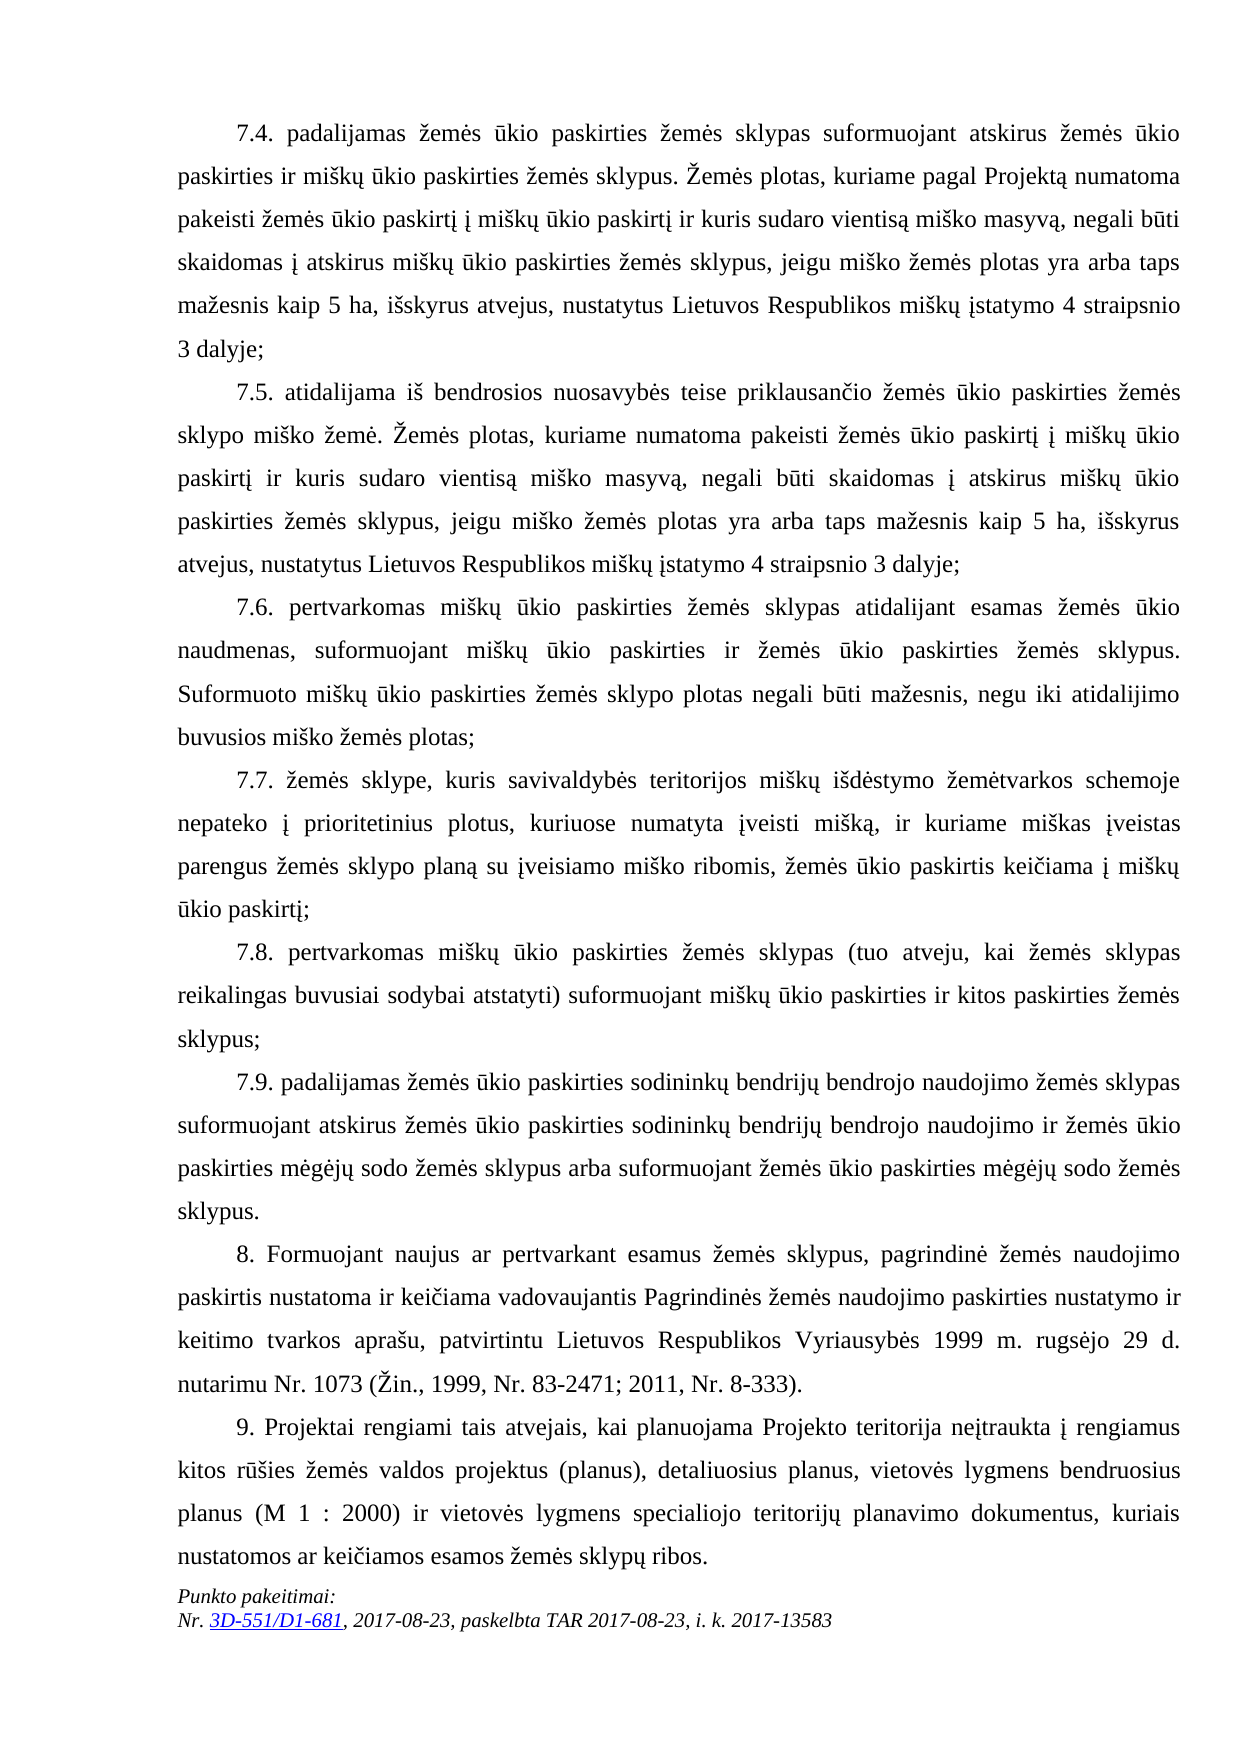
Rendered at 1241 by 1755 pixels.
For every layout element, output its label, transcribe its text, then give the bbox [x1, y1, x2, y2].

text 9. Projektai rengiami tais atvejais, kai planuojama Projekto teritorija neįtraukta į rengiamus kitos rūšies žemės valdos projektus (planus), detaliuosius planus, vietovės lygmens bendruosius planus (M 1 : 2000) ir vietovės lygmens specialiojo teritorijų planavimo dokumentus, kuriais nustatomos ar keičiamos esamos žemės sklypų ribos. [177, 1412, 1181, 1570]
text 7.9. padalijamas žemės ūkio paskirties sodininkų bendrijų bendrojo naudojimo žemės sklypas suformuojant atskirus žemės ūkio paskirties sodininkų bendrijų bendrojo naudojimo ir žemės ūkio paskirties mėgėjų sodo žemės sklypus arba suformuojant žemės ūkio paskirties mėgėjų sodo žemės sklypus. [177, 1067, 1181, 1225]
text 7.5. atidalijama iš bendrosios nuosavybės teise priklausančio žemės ūkio paskirties žemės sklypo miško žemė. Žemės plotas, kuriame numatoma pakeisti žemės ūkio paskirtį į miškų ūkio paskirtį ir kuris sudaro vientisą miško masyvą, negali būti skaidomas į atskirus miškų ūkio paskirties žemės sklypus, jeigu miško žemės plotas yra arba taps mažesnis kaip 5 ha, išskyrus atvejus, nustatytus Lietuvos Respublikos miškų įstatymo 4 straipsnio 3 dalyje; [177, 377, 1181, 578]
text Nr. 3D-551/D1-681, 2017-08-23, paskelbta TAR 2017-08-23, i. k. 2017-13583 [177, 1608, 1181, 1632]
text Punkto pakeitimai: [177, 1584, 1181, 1608]
text 7.4. padalijamas žemės ūkio paskirties žemės sklypas suformuojant atskirus žemės ūkio paskirties ir miškų ūkio paskirties žemės sklypus. Žemės plotas, kuriame pagal Projektą numatoma pakeisti žemės ūkio paskirtį į miškų ūkio paskirtį ir kuris sudaro vientisą miško masyvą, negali būti skaidomas į atskirus miškų ūkio paskirties žemės sklypus, jeigu miško žemės plotas yra arba taps mažesnis kaip 5 ha, išskyrus atvejus, nustatytus Lietuvos Respublikos miškų įstatymo 4 straipsnio 3 dalyje; [177, 118, 1181, 362]
text 7.8. pertvarkomas miškų ūkio paskirties žemės sklypas (tuo atveju, kai žemės sklypas reikalingas buvusiai sodybai atstatyti) suformuojant miškų ūkio paskirties ir kitos paskirties žemės sklypus; [177, 937, 1181, 1052]
text 7.7. žemės sklype, kuris savivaldybės teritorijos miškų išdėstymo žemėtvarkos schemoje nepateko į prioritetinius plotus, kuriuose numatyta įveisti mišką, ir kuriame miškas įveistas parengus žemės sklypo planą su įveisiamo miško ribomis, žemės ūkio paskirtis keičiama į miškų ūkio paskirtį; [177, 765, 1181, 923]
text 7.6. pertvarkomas miškų ūkio paskirties žemės sklypas atidalijant esamas žemės ūkio naudmenas, suformuojant miškų ūkio paskirties ir žemės ūkio paskirties žemės sklypus. Suformuoto miškų ūkio paskirties žemės sklypo plotas negali būti mažesnis, negu iki atidalijimo buvusios miško žemės plotas; [177, 592, 1181, 751]
text 8. Formuojant naujus ar pertvarkant esamus žemės sklypus, pagrindinė žemės naudojimo paskirtis nustatoma ir keičiama vadovaujantis Pagrindinės žemės naudojimo paskirties nustatymo ir keitimo tvarkos aprašu, patvirtintu Lietuvos Respublikos Vyriausybės 1999 m. rugsėjo 29 d. nutarimu Nr. 1073 (Žin., 1999, Nr. 83-2471; 2011, Nr. 8-333). [177, 1239, 1181, 1397]
